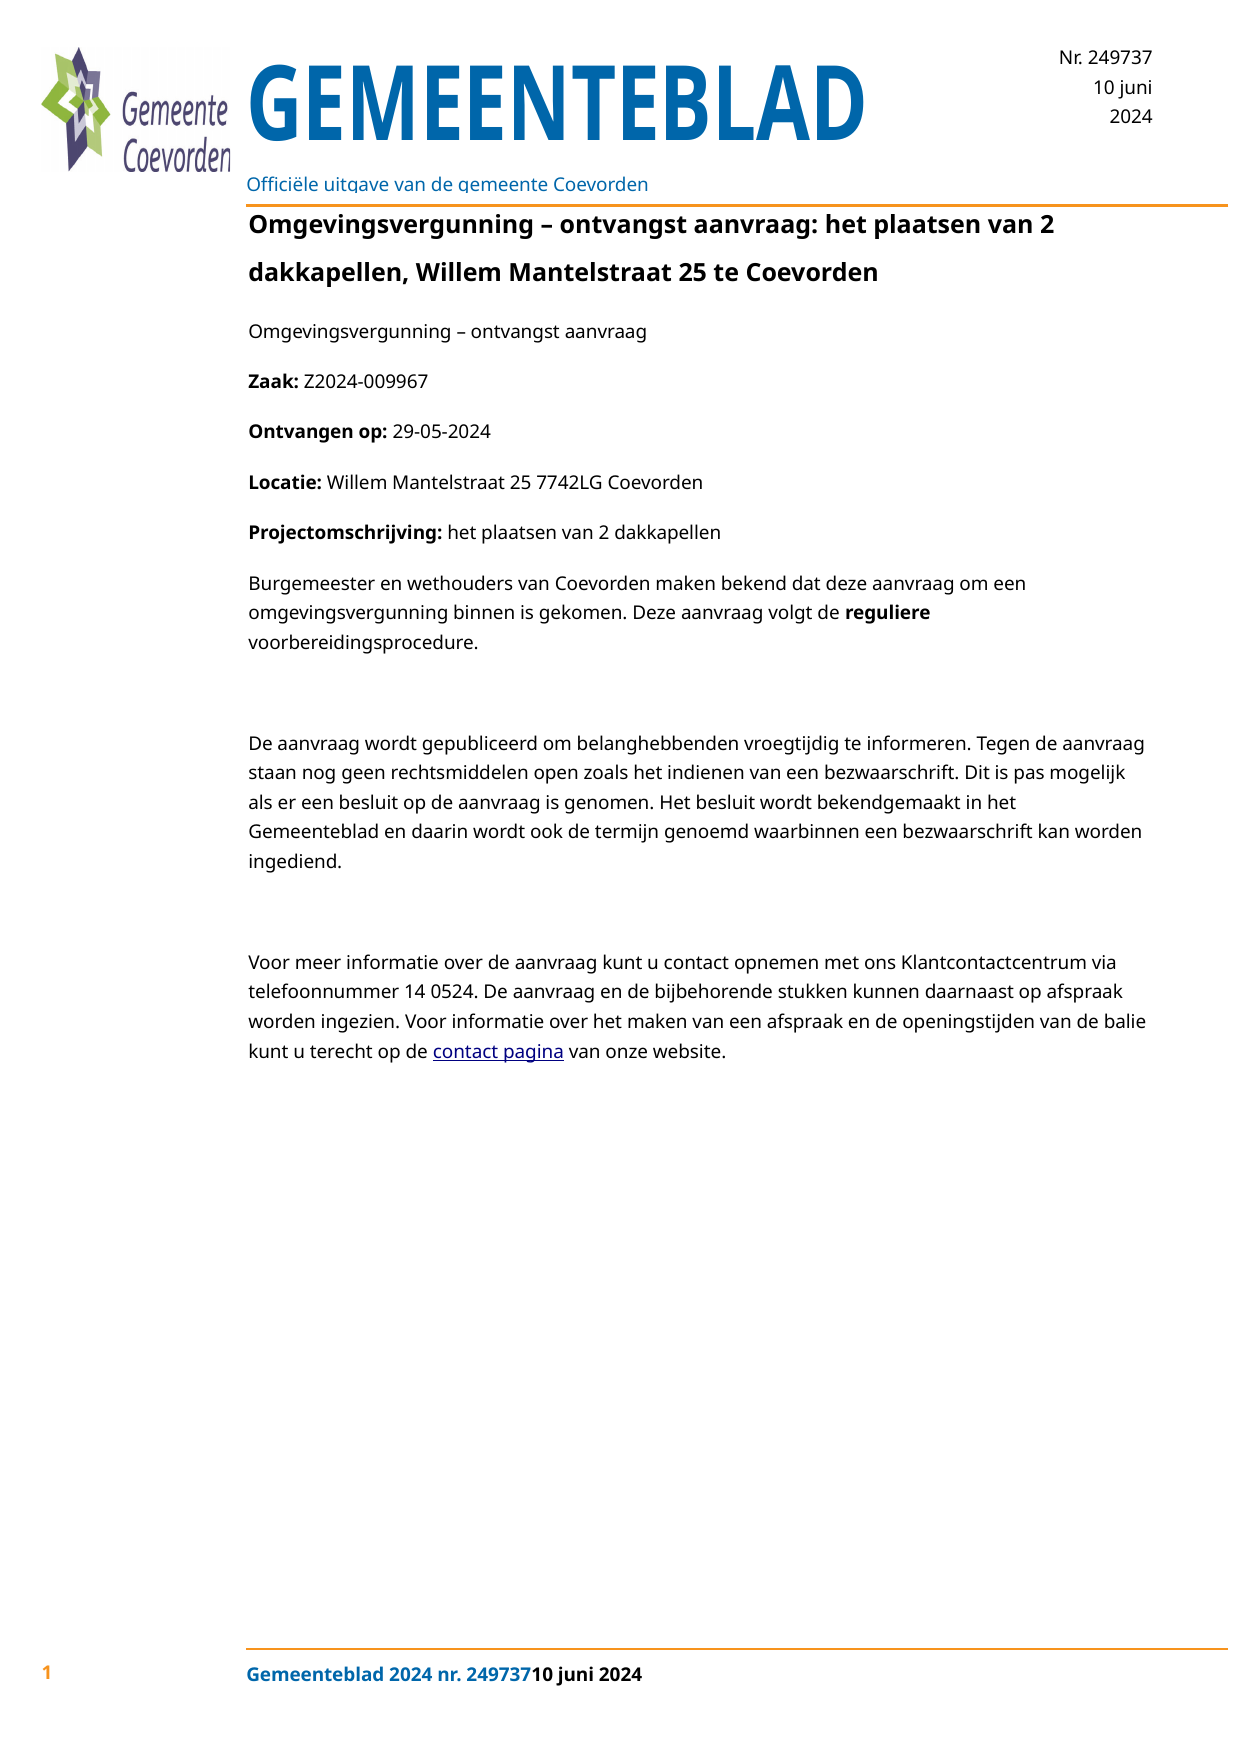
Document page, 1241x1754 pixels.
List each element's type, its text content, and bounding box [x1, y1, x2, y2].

text Locatie: Willem Mantelstraat 25 7742LG Coevorden [248, 469, 1152, 495]
text Projectomschrijving: het plaatsen van 2 dakkapellen [248, 519, 1152, 545]
text Zaak: Z2024-009967 [248, 368, 1152, 394]
text De aanvraag wordt gepubliceerd om belanghebbenden vroegtijdig te informeren. Tegen de aanvraag staan nog geen rechtsmiddelen open zoals het indienen van een bezwaarschrift. Dit is pas mogelijk als er een besluit op de aanvraag is genomen. Het besluit wordt bekendgemaakt in het Gemeenteblad en daarin wordt ook de termijn genoemd waarbinnen een bezwaarschrift kan worden ingediend. [248, 730, 1152, 874]
text Burgemeester en wethouders van Coevorden maken bekend dat deze aanvraag om een omgevingsvergunning binnen is gekomen. Deze aanvraag volgt de reguliere voorbereidingsprocedure. [248, 570, 1152, 655]
text Ontvangen op: 29-05-2024 [248, 419, 1152, 444]
picture [41, 47, 231, 172]
text Omgevingsvergunning – ontvangst aanvraag: het plaatsen van 2 dakkapellen, Willem Mantelstraat 25 te Coevorden [248, 207, 1152, 288]
text Omgevingsvergunning – ontvangst aanvraag [248, 318, 1152, 344]
text Voor meer informatie over de aanvraag kunt u contact opnemen met ons Klantcontactcentrum via telefoonnummer 14 0524. De aanvraag en de bijbehorende stukken kunnen daarnaast op afspraak worden ingezien. Voor informatie over het maken van een afspraak en de openingstijden van de balie kunt u terecht op de contact pagina van onze website. [248, 949, 1152, 1064]
